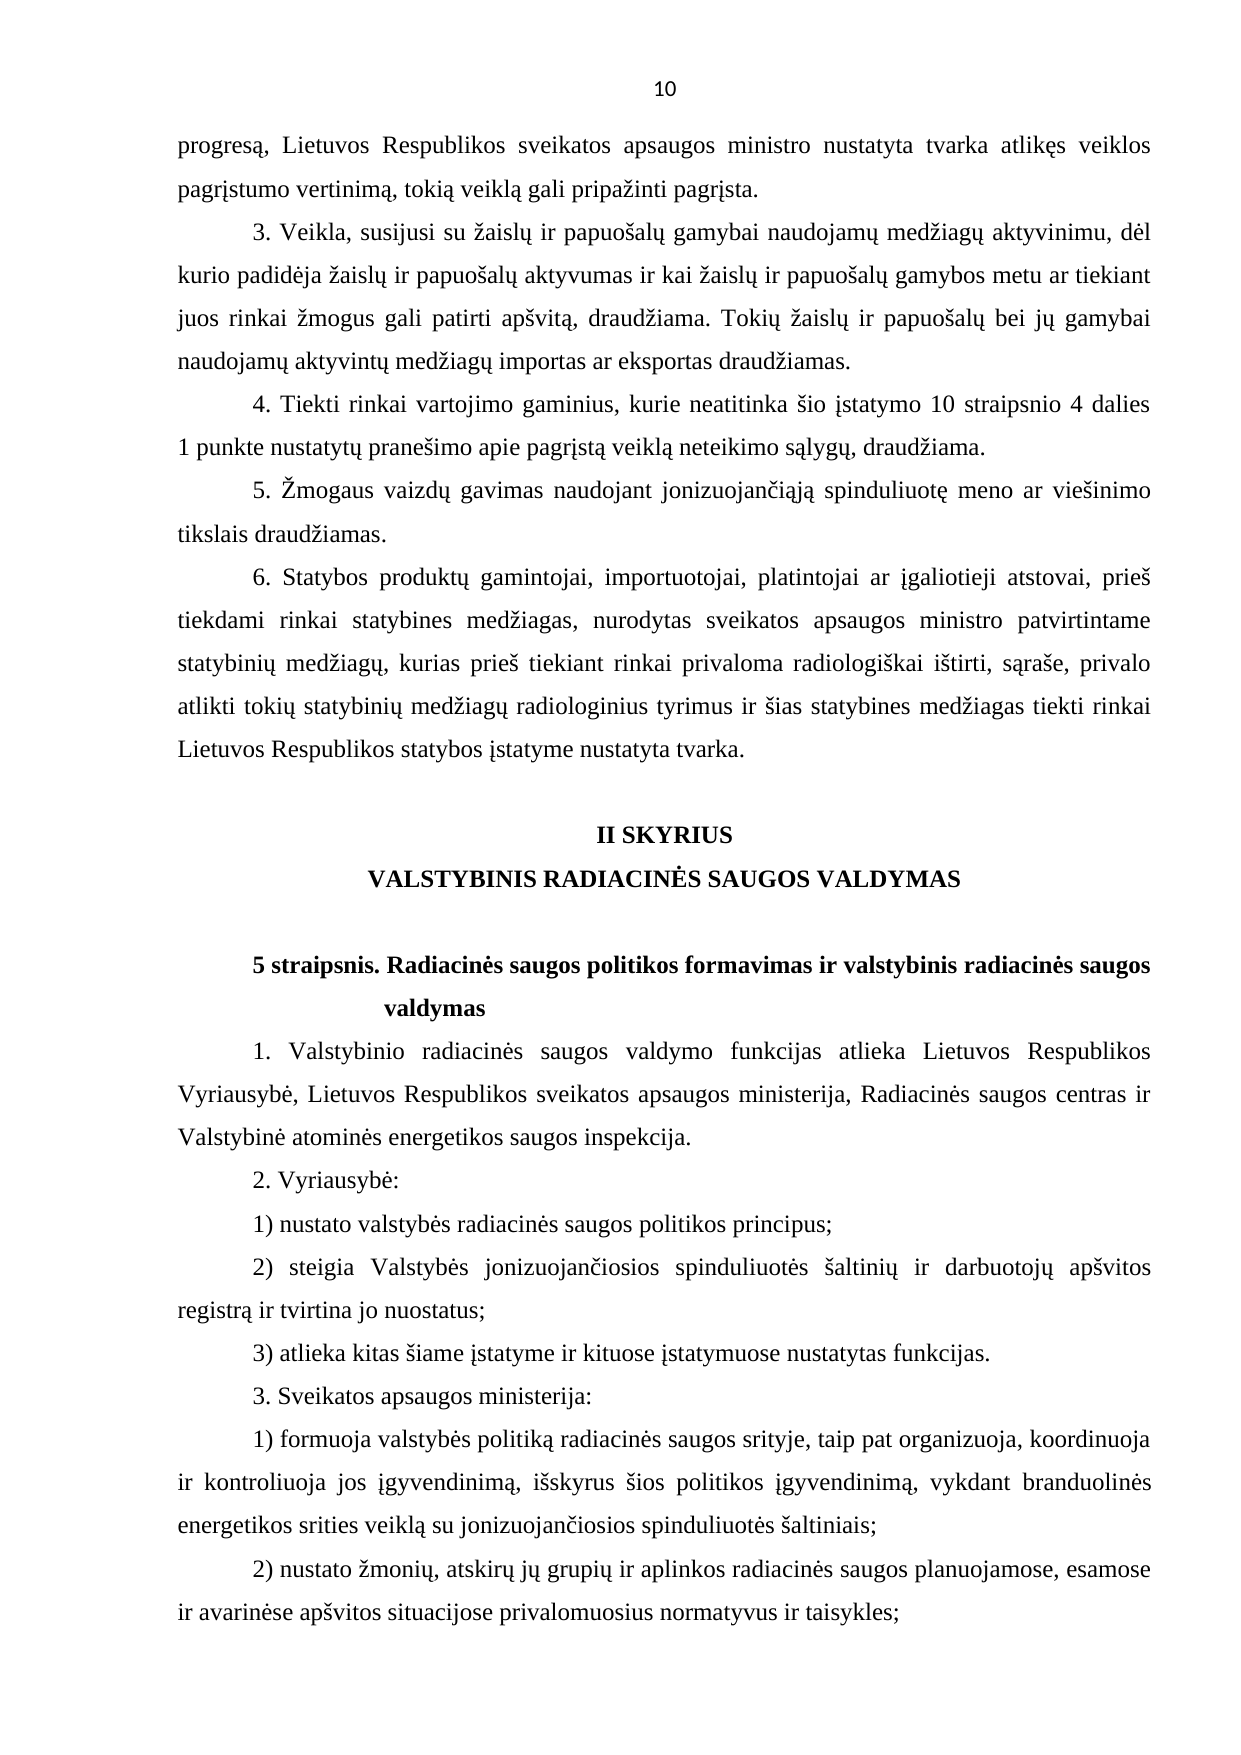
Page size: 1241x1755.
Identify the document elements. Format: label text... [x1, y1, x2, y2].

text 1) nustato valstybės radiacinės saugos politikos principus; [177, 1209, 1152, 1237]
text 5 straipsnis. Radiacinės saugos politikos formavimas ir valstybinis radiacinės saugos valdymas [252, 950, 1152, 1022]
text 4. Tiekti rinkai vartojimo gaminius, kurie neatitinka šio įstatymo 10 straipsnio 4 dalies 1 punkte nustatytų pranešimo apie pagrįstą veiklą neteikimo sąlygų, draudžiama. [177, 389, 1152, 461]
text 2. Vyriausybė: [177, 1166, 1152, 1194]
text 3. Sveikatos apsaugos ministerija: [177, 1381, 1152, 1410]
text progresą, Lietuvos Respublikos sveikatos apsaugos ministro nustatyta tvarka atlikęs veiklos pagrįstumo vertinimą, tokią veiklą gali pripažinti pagrįsta. [177, 131, 1152, 202]
text 2) nustato žmonių, atskirų jų grupių ir aplinkos radiacinės saugos planuojamose, esamose ir avarinėse apšvitos situacijose privalomuosius normatyvus ir taisykles; [177, 1554, 1152, 1626]
text VALSTYBINIS RADIACINĖS SAUGOS VALDYMAS [177, 864, 1152, 892]
text 6. Statybos produktų gamintojai, importuotojai, platintojai ar įgaliotieji atstovai, prieš tiekdami rinkai statybines medžiagas, nurodytas sveikatos apsaugos ministro patvirtintame statybinių medžiagų, kurias prieš tiekiant rinkai privaloma radiologiškai ištirti, sąraše, privalo atlikti tokių statybinių medžiagų radiologinius tyrimus ir šias statybines medžiagas tiekti rinkai Lietuvos Respublikos statybos įstatyme nustatyta tvarka. [177, 562, 1152, 763]
text 3. Veikla, susijusi su žaislų ir papuošalų gamybai naudojamų medžiagų aktyvinimu, dėl kurio padidėja žaislų ir papuošalų aktyvumas ir kai žaislų ir papuošalų gamybos metu ar tiekiant juos rinkai žmogus gali patirti apšvitą, draudžiama. Tokių žaislų ir papuošalų bei jų gamybai naudojamų aktyvintų medžiagų importas ar eksportas draudžiamas. [177, 217, 1152, 375]
text II SKYRIUS [177, 821, 1152, 849]
text 1) formuoja valstybės politiką radiacinės saugos srityje, taip pat organizuoja, koordinuoja ir kontroliuoja jos įgyvendinimą, išskyrus šios politikos įgyvendinimą, vykdant branduolinės energetikos srities veiklą su jonizuojančiosios spinduliuotės šaltiniais; [177, 1424, 1152, 1539]
text 5. Žmogaus vaizdų gavimas naudojant jonizuojančiąją spinduliuotę meno ar viešinimo tikslais draudžiamas. [177, 476, 1152, 547]
text 3) atlieka kitas šiame įstatyme ir kituose įstatymuose nustatytas funkcijas. [177, 1338, 1152, 1367]
text 1. Valstybinio radiacinės saugos valdymo funkcijas atlieka Lietuvos Respublikos Vyriausybė, Lietuvos Respublikos sveikatos apsaugos ministerija, Radiacinės saugos centras ir Valstybinė atominės energetikos saugos inspekcija. [177, 1036, 1152, 1151]
text 2) steigia Valstybės jonizuojančiosios spinduliuotės šaltinių ir darbuotojų apšvitos registrą ir tvirtina jo nuostatus; [177, 1252, 1152, 1324]
